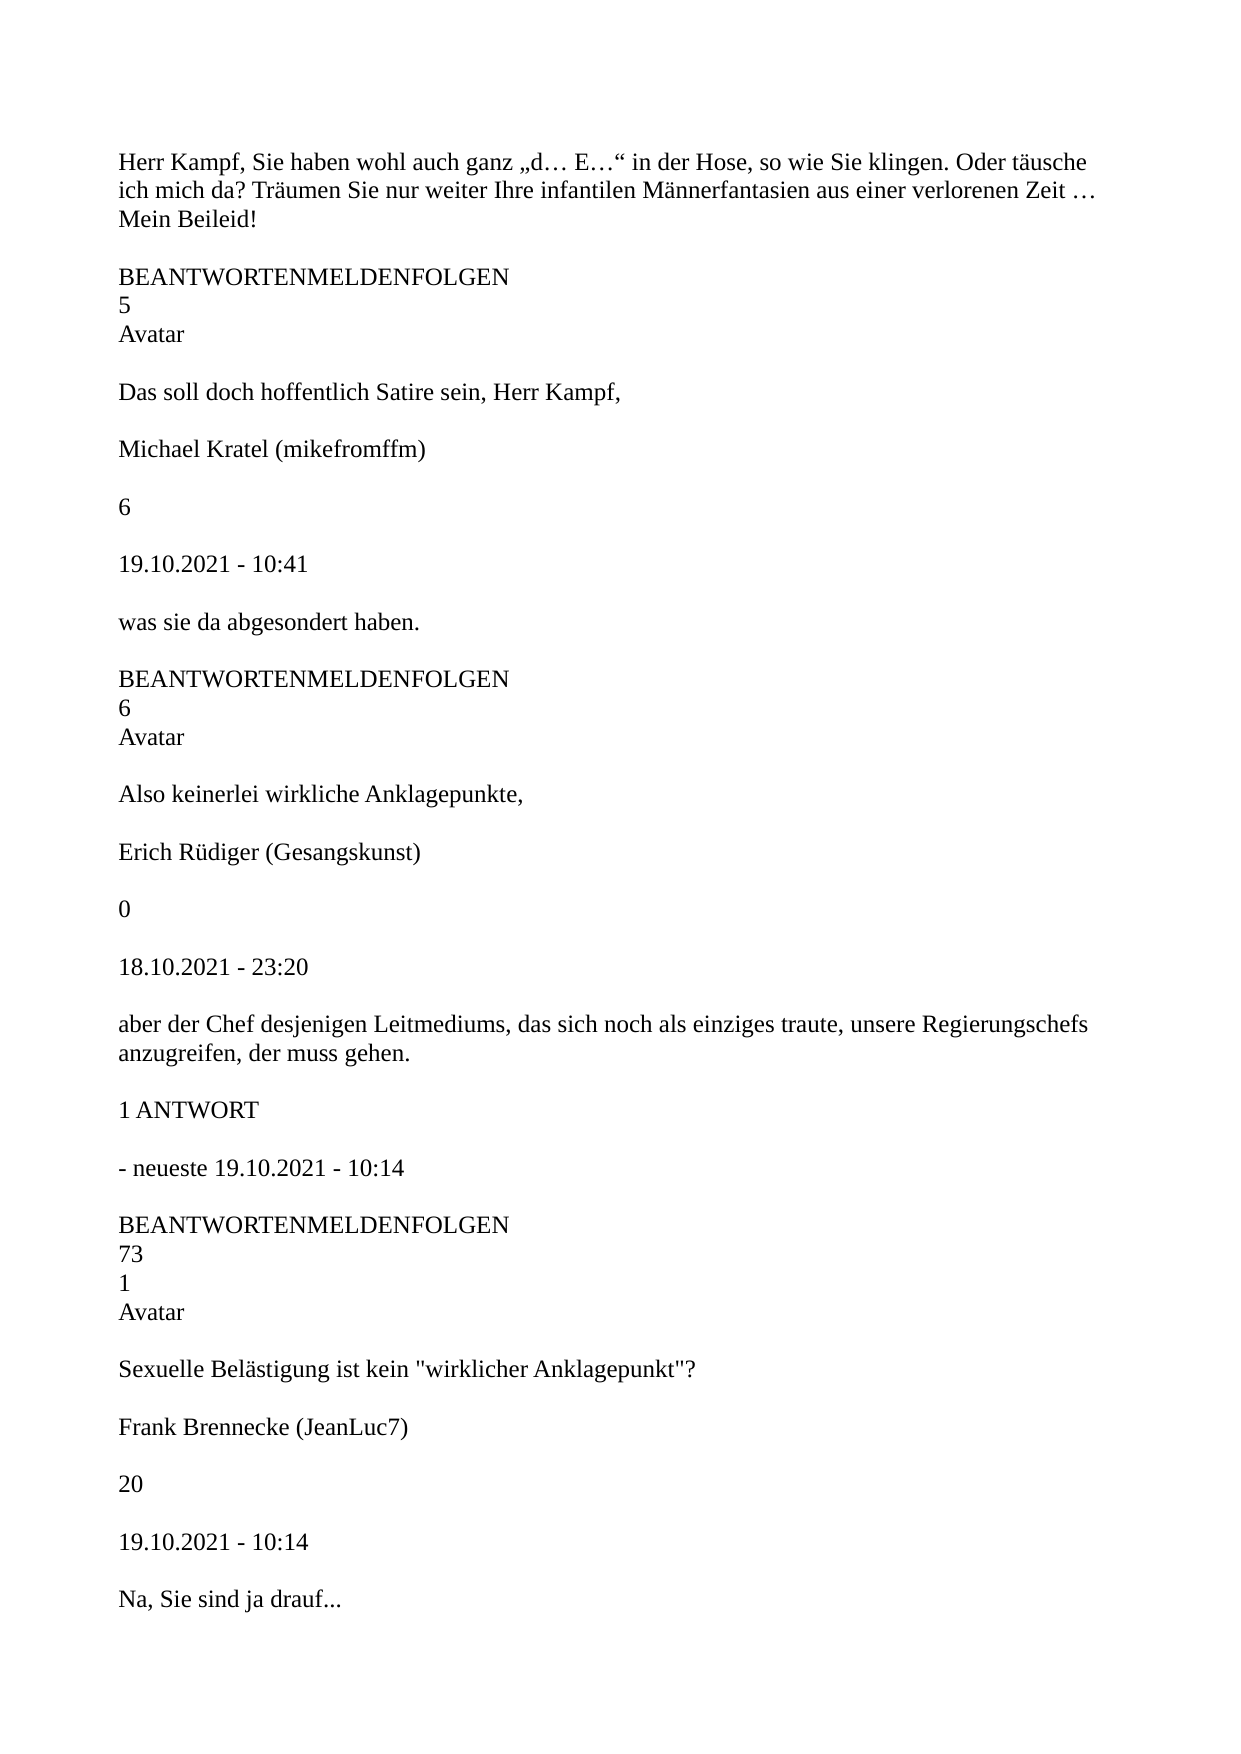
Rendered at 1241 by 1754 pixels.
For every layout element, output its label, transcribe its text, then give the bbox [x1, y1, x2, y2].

text Sexuelle Belästigung ist kein "wirklicher Anklagepunkt"? [118, 1354, 1122, 1383]
text 19.10.2021 - 10:14 [118, 1527, 1122, 1556]
text Also keinerlei wirkliche Anklagepunkte, [118, 779, 1122, 808]
text 18.10.2021 - 23:20 [118, 952, 1122, 981]
text BEANTWORTENMELDENFOLGEN [118, 262, 1122, 291]
text was sie da abgesondert haben. [118, 607, 1122, 636]
text 1 [118, 1268, 1122, 1297]
text Avatar [118, 319, 1122, 348]
text Avatar [118, 1297, 1122, 1326]
text Frank Brennecke (JeanLuc7) [118, 1412, 1122, 1441]
text Na, Sie sind ja drauf... [118, 1584, 1122, 1613]
text Avatar [118, 722, 1122, 751]
text Herr Kampf, Sie haben wohl auch ganz „d… E…“ in der Hose, so wie Sie klingen. Oder täusche ich mich da? Träumen Sie nur weiter Ihre infantilen Männerfantasien aus einer verlorenen Zeit … Mein Beileid! [118, 147, 1122, 233]
text 6 [118, 492, 1122, 521]
text Das soll doch hoffentlich Satire sein, Herr Kampf, [118, 377, 1122, 406]
text 73 [118, 1239, 1122, 1268]
text 19.10.2021 - 10:41 [118, 549, 1122, 578]
text BEANTWORTENMELDENFOLGEN [118, 664, 1122, 693]
text 1 ANTWORT [118, 1096, 1122, 1124]
text Michael Kratel (mikefromffm) [118, 434, 1122, 463]
text 6 [118, 693, 1122, 722]
text 20 [118, 1469, 1122, 1498]
text Erich Rüdiger (Gesangskunst) [118, 837, 1122, 866]
text aber der Chef desjenigen Leitmediums, das sich noch als einziges traute, unsere Regierungschefs anzugreifen, der muss gehen. [118, 1009, 1122, 1067]
text 0 [118, 894, 1122, 923]
text 5 [118, 291, 1122, 319]
text - neueste 19.10.2021 - 10:14 [118, 1153, 1122, 1182]
text BEANTWORTENMELDENFOLGEN [118, 1211, 1122, 1239]
